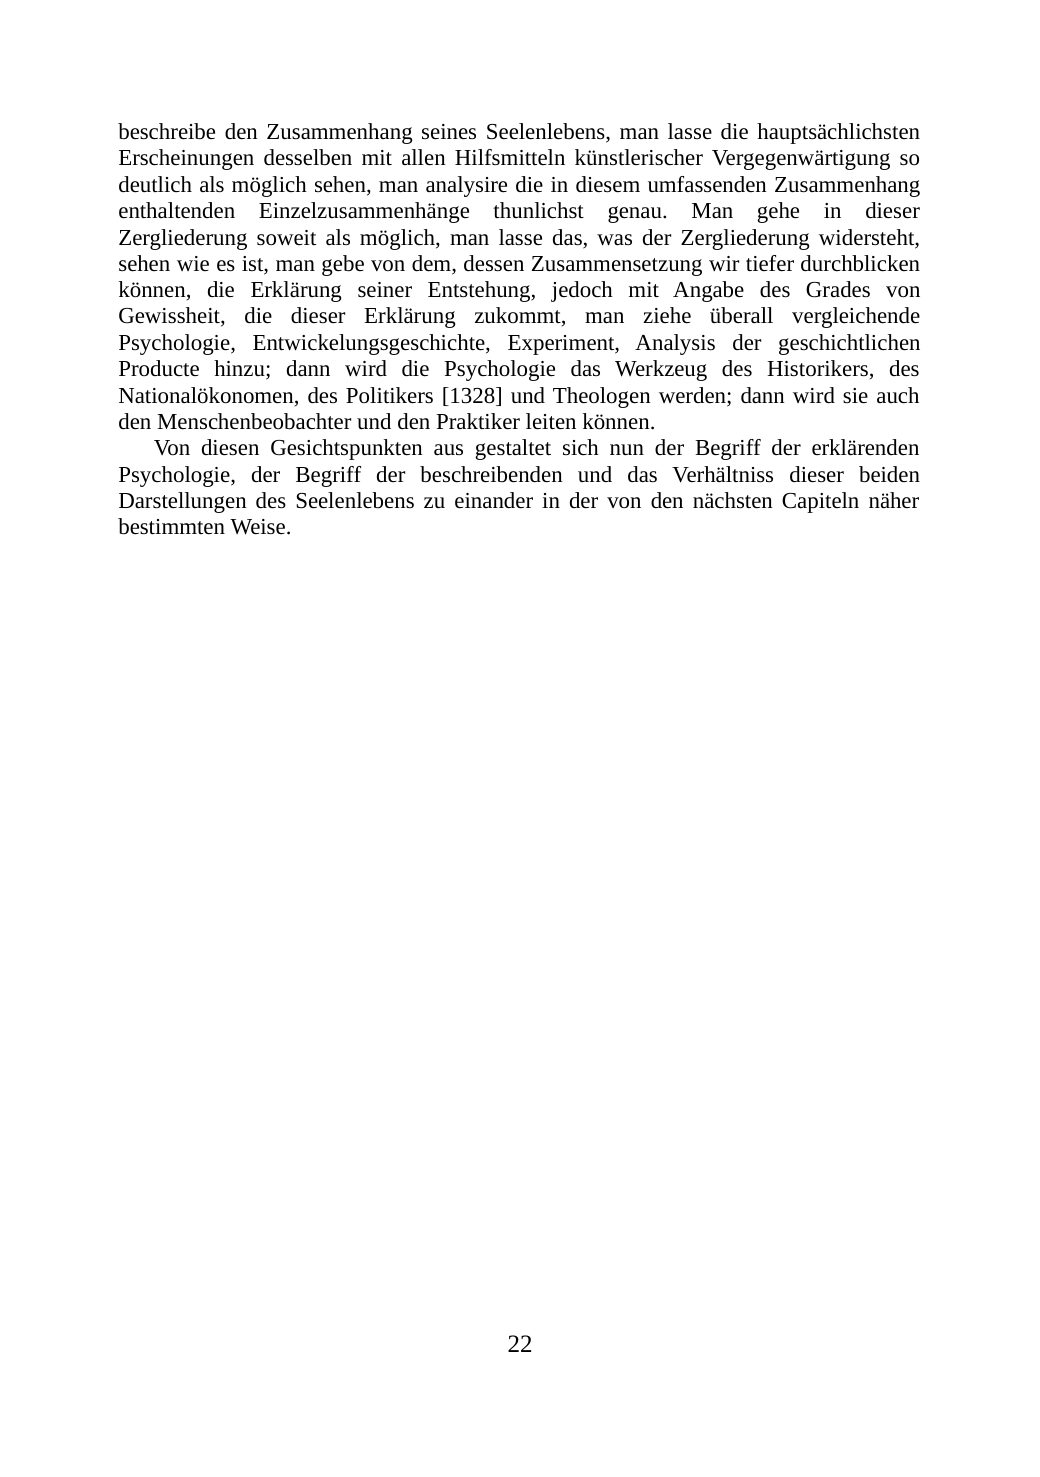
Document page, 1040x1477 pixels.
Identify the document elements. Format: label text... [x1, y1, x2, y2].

text Von diesen Gesichtspunkten aus gestaltet sich nun der Begriff der erklärenden Psychologie, der Begriff der beschreibenden und das Verhältniss dieser beiden Darstellungen des Seelenlebens zu einander in der von den nächsten Capiteln näher bestimmten Weise. [118, 434, 921, 540]
text beschreibe den Zusammenhang seines Seelenlebens, man lasse die hauptsächlichsten Erscheinungen desselben mit allen Hilfsmitteln künstlerischer Vergegenwärtigung so deutlich als möglich sehen, man analysire die in diesem umfassenden Zusammenhang enthaltenden Einzelzusammenhänge thunlichst genau. Man gehe in dieser Zergliederung soweit als möglich, man lasse das, was der Zergliederung widersteht, sehen wie es ist, man gebe von dem, dessen Zusammensetzung wir tiefer durchblicken können, die Erklärung seiner Entstehung, jedoch mit Angabe des Grades von Gewissheit, die dieser Erklärung zukommt, man ziehe überall vergleichende Psychologie, Entwickelungsgeschichte, Experiment, Analysis der geschichtlichen Producte hinzu; dann wird die Psychologie das Werkzeug des Historikers, des Nationalökonomen, des Politikers [1328] und Theologen werden; dann wird sie auch den Menschenbeobachter und den Praktiker leiten können. [118, 118, 921, 434]
